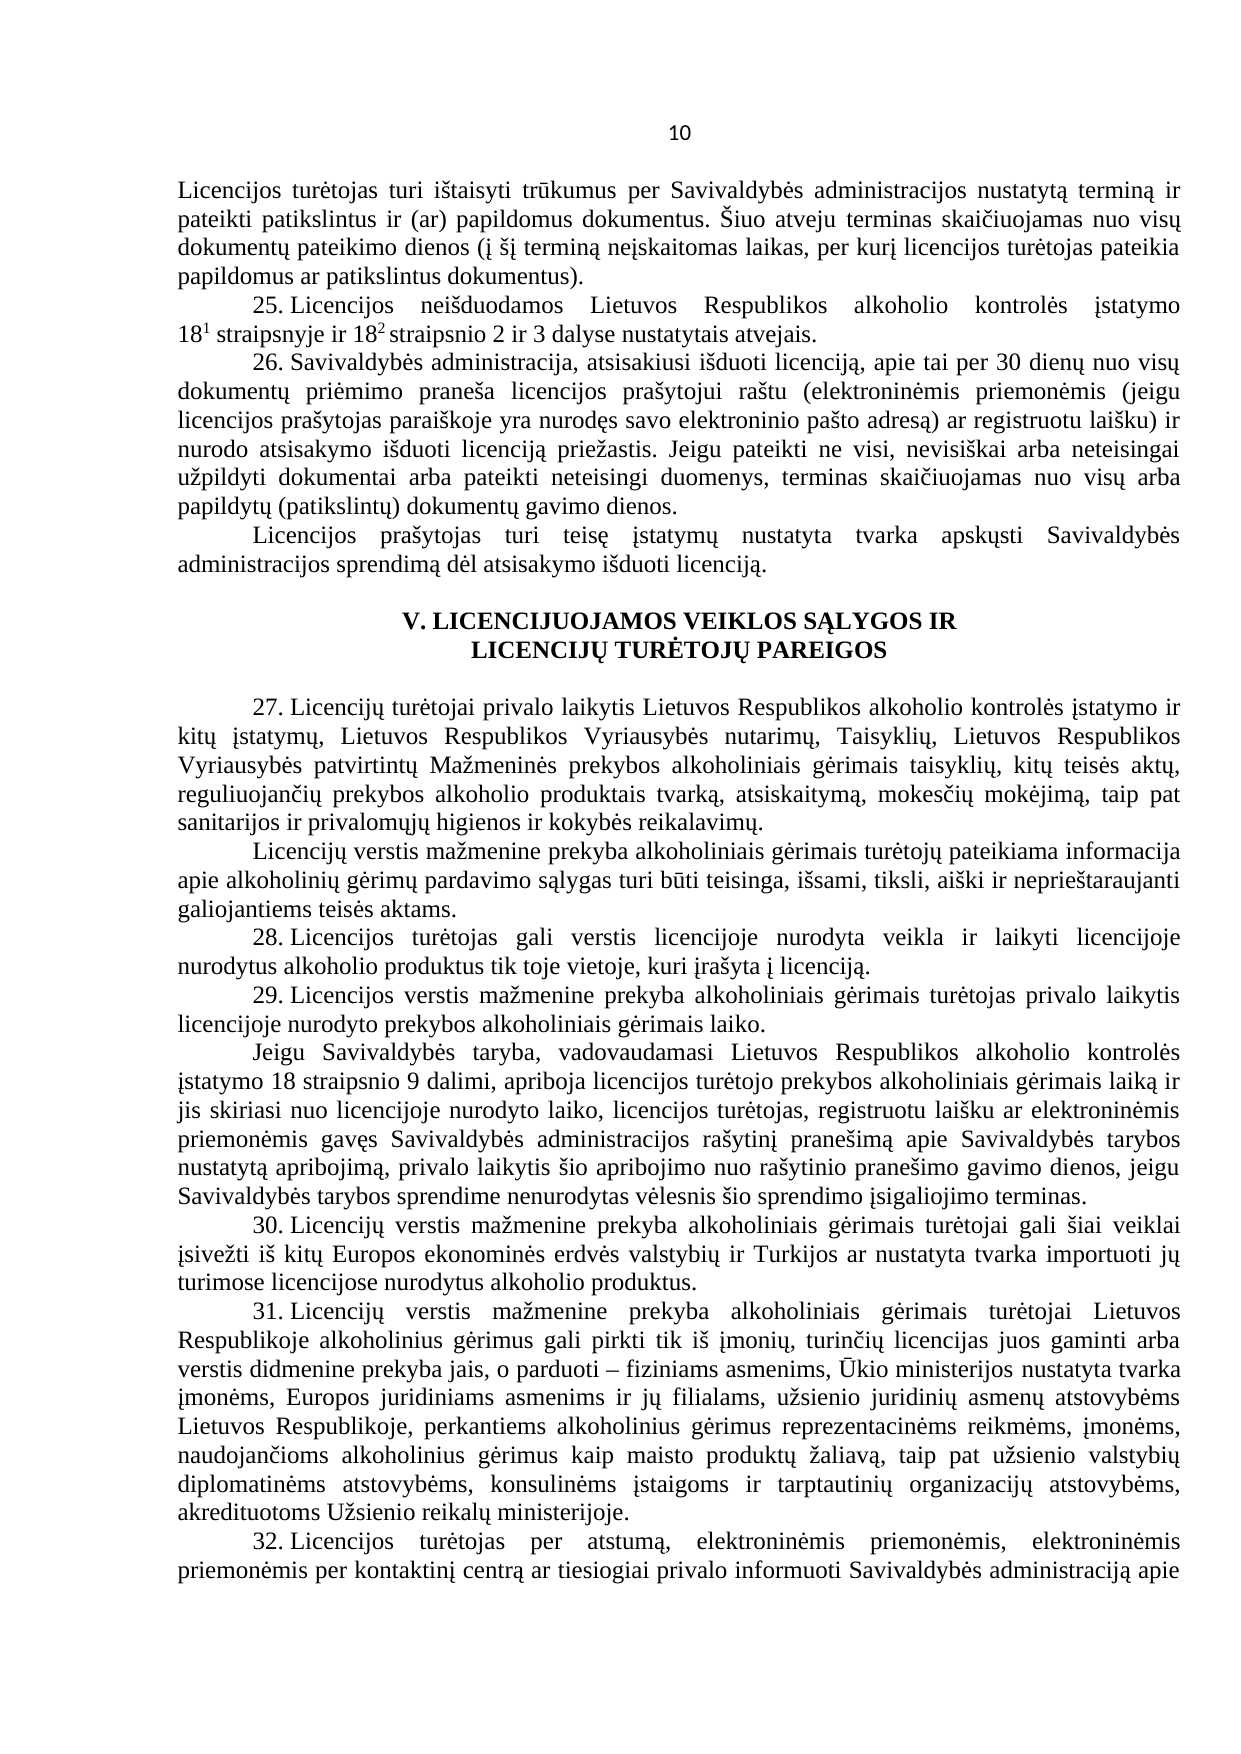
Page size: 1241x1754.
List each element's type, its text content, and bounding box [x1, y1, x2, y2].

text Jeigu Savivaldybės taryba, vadovaudamasi Lietuvos Respublikos alkoholio kontrolės įstatymo 18 straipsnio 9 dalimi, apriboja licencijos turėtojo prekybos alkoholiniais gėrimais laiką ir jis skiriasi nuo licencijoje nurodyto laiko, licencijos turėtojas, registruotu laišku ar elektroninėmis priemonėmis gavęs Savivaldybės administracijos rašytinį pranešimą apie Savivaldybės tarybos nustatytą apribojimą, privalo laikytis šio apribojimo nuo rašytinio pranešimo gavimo dienos, jeigu Savivaldybės tarybos sprendime nenurodytas vėlesnis šio sprendimo įsigaliojimo terminas. [177, 1037, 1181, 1210]
text 29. Licencijos verstis mažmenine prekyba alkoholiniais gėrimais turėtojas privalo laikytis licencijoje nurodyto prekybos alkoholiniais gėrimais laiko. [177, 980, 1181, 1037]
text 31. Licencijų verstis mažmenine prekyba alkoholiniais gėrimais turėtojai Lietuvos Respublikoje alkoholinius gėrimus gali pirkti tik iš įmonių, turinčių licencijas juos gaminti arba verstis didmenine prekyba jais, o parduoti – fiziniams asmenims, Ūkio ministerijos nustatyta tvarka įmonėms, Europos juridiniams asmenims ir jų filialams, užsienio juridinių asmenų atstovybėms Lietuvos Respublikoje, perkantiems alkoholinius gėrimus reprezentacinėms reikmėms, įmonėms, naudojančioms alkoholinius gėrimus kaip maisto produktų žaliavą, taip pat užsienio valstybių diplomatinėms atstovybėms, konsulinėms įstaigoms ir tarptautinių organizacijų atstovybėms, akredituotoms Užsienio reikalų ministerijoje. [177, 1296, 1181, 1526]
text LICENCIJŲ TURĖTOJŲ PAREIGOS [177, 635, 1181, 664]
text 28. Licencijos turėtojas gali verstis licencijoje nurodyta veikla ir laikyti licencijoje nurodytus alkoholio produktus tik toje vietoje, kuri įrašyta į licenciją. [177, 922, 1181, 980]
text 30. Licencijų verstis mažmenine prekyba alkoholiniais gėrimais turėtojai gali šiai veiklai įsivežti iš kitų Europos ekonominės erdvės valstybių ir Turkijos ar nustatyta tvarka importuoti jų turimose licencijose nurodytus alkoholio produktus. [177, 1210, 1181, 1296]
text 32. Licencijos turėtojas per atstumą, elektroninėmis priemonėmis, elektroninėmis priemonėmis per kontaktinį centrą ar tiesiogiai privalo informuoti Savivaldybės administraciją apie [177, 1526, 1181, 1584]
text Licencijos prašytojas turi teisę įstatymų nustatyta tvarka apskųsti Savivaldybės administracijos sprendimą dėl atsisakymo išduoti licenciją. [177, 520, 1181, 577]
text 25. Licencijos neišduodamos Lietuvos Respublikos alkoholio kontrolės įstatymo 181 straipsnyje ir 182 straipsnio 2 ir 3 dalyse nustatytais atvejais. [177, 290, 1181, 347]
text 27. Licencijų turėtojai privalo laikytis Lietuvos Respublikos alkoholio kontrolės įstatymo ir kitų įstatymų, Lietuvos Respublikos Vyriausybės nutarimų, Taisyklių, Lietuvos Respublikos Vyriausybės patvirtintų Mažmeninės prekybos alkoholiniais gėrimais taisyklių, kitų teisės aktų, reguliuojančių prekybos alkoholio produktais tvarką, atsiskaitymą, mokesčių mokėjimą, taip pat sanitarijos ir privalomųjų higienos ir kokybės reikalavimų. [177, 692, 1181, 836]
text V. LICENCIJUOJAMOS VEIKLOS SĄLYGOS IR [177, 606, 1181, 635]
text Licencijos turėtojas turi ištaisyti trūkumus per Savivaldybės administracijos nustatytą terminą ir pateikti patikslintus ir (ar) papildomus dokumentus. Šiuo atveju terminas skaičiuojamas nuo visų dokumentų pateikimo dienos (į šį terminą neįskaitomas laikas, per kurį licencijos turėtojas pateikia papildomus ar patikslintus dokumentus). [177, 175, 1181, 290]
text 26. Savivaldybės administracija, atsisakiusi išduoti licenciją, apie tai per 30 dienų nuo visų dokumentų priėmimo praneša licencijos prašytojui raštu (elektroninėmis priemonėmis (jeigu licencijos prašytojas paraiškoje yra nurodęs savo elektroninio pašto adresą) ar registruotu laišku) ir nurodo atsisakymo išduoti licenciją priežastis. Jeigu pateikti ne visi, nevisiškai arba neteisingai užpildyti dokumentai arba pateikti neteisingi duomenys, terminas skaičiuojamas nuo visų arba papildytų (patikslintų) dokumentų gavimo dienos. [177, 347, 1181, 520]
text Licencijų verstis mažmenine prekyba alkoholiniais gėrimais turėtojų pateikiama informacija apie alkoholinių gėrimų pardavimo sąlygas turi būti teisinga, išsami, tiksli, aiški ir neprieštaraujanti galiojantiems teisės aktams. [177, 836, 1181, 922]
